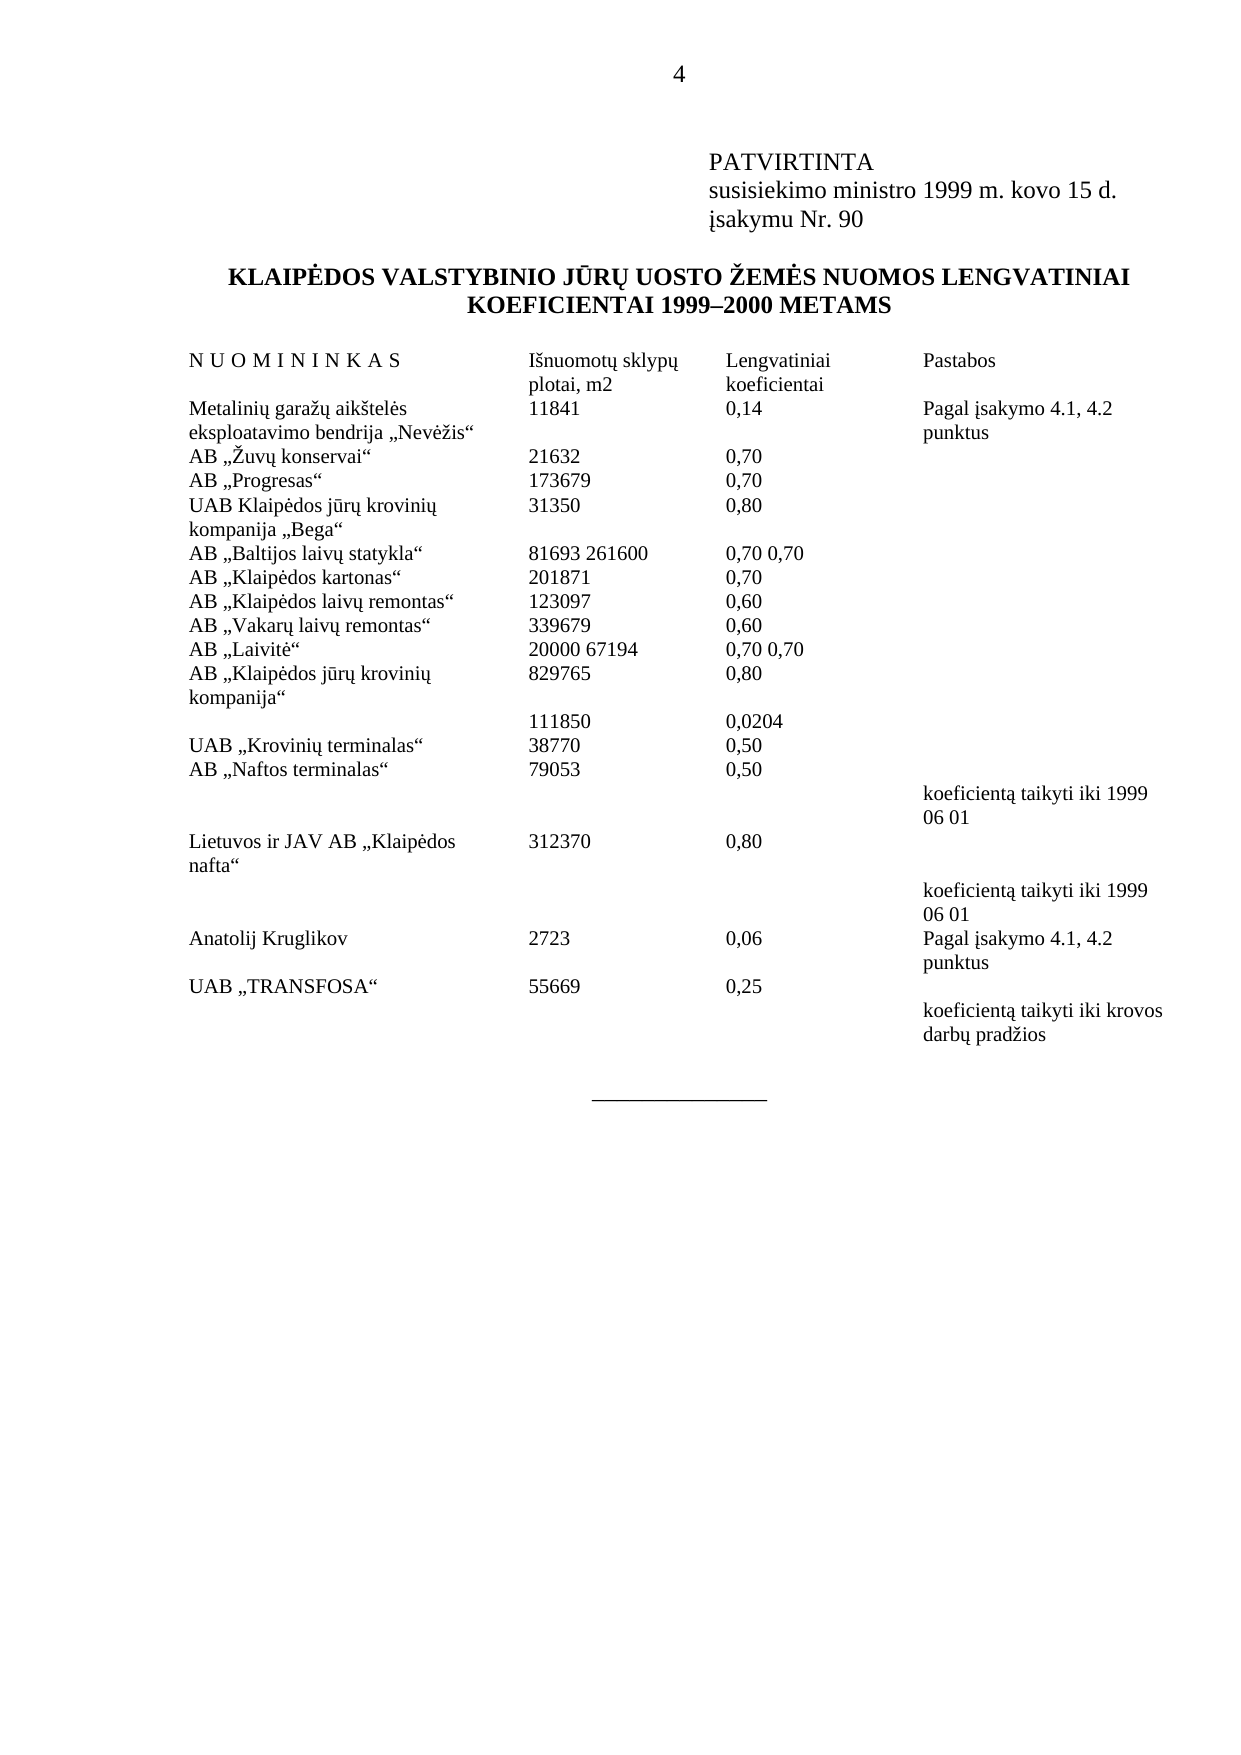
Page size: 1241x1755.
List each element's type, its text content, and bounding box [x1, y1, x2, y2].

table_cell 0,80 [714, 661, 912, 709]
table_cell [912, 541, 1181, 565]
table_cell 0,70 0,70 [714, 637, 912, 661]
table_header Lengvatiniai koeficientai [714, 348, 912, 396]
table_cell [517, 781, 714, 829]
table_cell 173679 [517, 469, 714, 492]
table_cell 0,70 [714, 444, 912, 468]
text KLAIPĖDOS VALSTYBINIO JŪRŲ UOSTO ŽEMĖS NUOMOS LENGVATINIAI KOEFICIENTAI 1999–2000 METAMS [177, 262, 1181, 319]
table_cell 2723 [517, 926, 714, 974]
table_cell Lietuvos ir JAV AB „Klaipėdos nafta“ [177, 829, 517, 877]
table_cell koeficientą taikyti iki 1999 06 01 [912, 781, 1181, 829]
table_cell [912, 661, 1181, 709]
table_cell AB „Klaipėdos laivų remontas“ [177, 589, 517, 613]
table_cell [177, 709, 517, 733]
table_cell 81693 261600 [517, 541, 714, 565]
text susisiekimo ministro 1999 m. kovo 15 d. [177, 176, 1181, 204]
table_cell 0,50 [714, 757, 912, 781]
table_cell 0,14 [714, 396, 912, 444]
table_cell [912, 589, 1181, 613]
table_cell Anatolij Kruglikov [177, 926, 517, 974]
table_cell 201871 [517, 565, 714, 589]
table_header NUOMININKAS [177, 348, 517, 396]
table_cell [912, 565, 1181, 589]
table_cell AB „Naftos terminalas“ [177, 757, 517, 781]
table_cell [912, 733, 1181, 757]
table_cell 0,50 [714, 733, 912, 757]
table_cell AB „Klaipėdos jūrų krovinių kompanija“ [177, 661, 517, 709]
table_cell [517, 878, 714, 926]
table_cell [177, 781, 517, 829]
table_cell 0,80 [714, 829, 912, 877]
table_cell 829765 [517, 661, 714, 709]
table_cell 0,70 0,70 [714, 541, 912, 565]
table_cell 21632 [517, 444, 714, 468]
table_cell AB „Klaipėdos kartonas“ [177, 565, 517, 589]
table_cell UAB „Krovinių terminalas“ [177, 733, 517, 757]
table_cell 0,60 [714, 613, 912, 637]
table_cell [912, 829, 1181, 877]
table_cell 339679 [517, 613, 714, 637]
table_header Išnuomotų sklypų plotai, m2 [517, 348, 714, 396]
table_cell UAB Klaipėdos jūrų krovinių kompanija „Bega“ [177, 493, 517, 541]
table_cell [714, 878, 912, 926]
table_cell [912, 469, 1181, 492]
table_cell [912, 757, 1181, 781]
table_cell AB „Vakarų laivų remontas“ [177, 613, 517, 637]
table_cell [912, 709, 1181, 733]
table_cell [714, 781, 912, 829]
table_cell 0,60 [714, 589, 912, 613]
table_cell 20000 67194 [517, 637, 714, 661]
table_cell [177, 878, 517, 926]
table_header Pastabos [912, 348, 1181, 396]
table_cell [912, 493, 1181, 541]
table_cell [912, 444, 1181, 468]
table_cell 0,25 [714, 974, 912, 998]
table_cell [912, 974, 1181, 998]
table_cell 79053 [517, 757, 714, 781]
table_cell Metalinių garažų aikštelės eksploatavimo bendrija „Nevėžis“ [177, 396, 517, 444]
table_cell 55669 [517, 974, 714, 998]
table_cell UAB „TRANSFOSA“ [177, 974, 517, 998]
table_cell AB „Progresas“ [177, 469, 517, 492]
table_cell AB „Baltijos laivų statykla“ [177, 541, 517, 565]
table_cell 38770 [517, 733, 714, 757]
table_cell 0,06 [714, 926, 912, 974]
table_cell [517, 998, 714, 1046]
table_cell [912, 613, 1181, 637]
table_cell 0,0204 [714, 709, 912, 733]
table_cell AB „Laivitė“ [177, 637, 517, 661]
table_cell koeficientą taikyti iki krovos darbų pradžios [912, 998, 1181, 1046]
text įsakymu Nr. 90 [177, 204, 1181, 233]
table_cell [177, 998, 517, 1046]
text ______________ [177, 1075, 1181, 1103]
table_cell 31350 [517, 493, 714, 541]
table_cell Pagal įsakymo 4.1, 4.2 punktus [912, 926, 1181, 974]
table_cell Pagal įsakymo 4.1, 4.2 punktus [912, 396, 1181, 444]
table_cell koeficientą taikyti iki 1999 06 01 [912, 878, 1181, 926]
text PATVIRTINTA [177, 147, 1181, 176]
table_cell 123097 [517, 589, 714, 613]
table_cell [714, 998, 912, 1046]
table_cell [912, 637, 1181, 661]
table_cell AB „Žuvų konservai“ [177, 444, 517, 468]
table_cell 0,70 [714, 565, 912, 589]
table_cell 0,80 [714, 493, 912, 541]
table_cell 0,70 [714, 469, 912, 492]
table_cell 312370 [517, 829, 714, 877]
table_cell 11841 [517, 396, 714, 444]
table_cell 111850 [517, 709, 714, 733]
